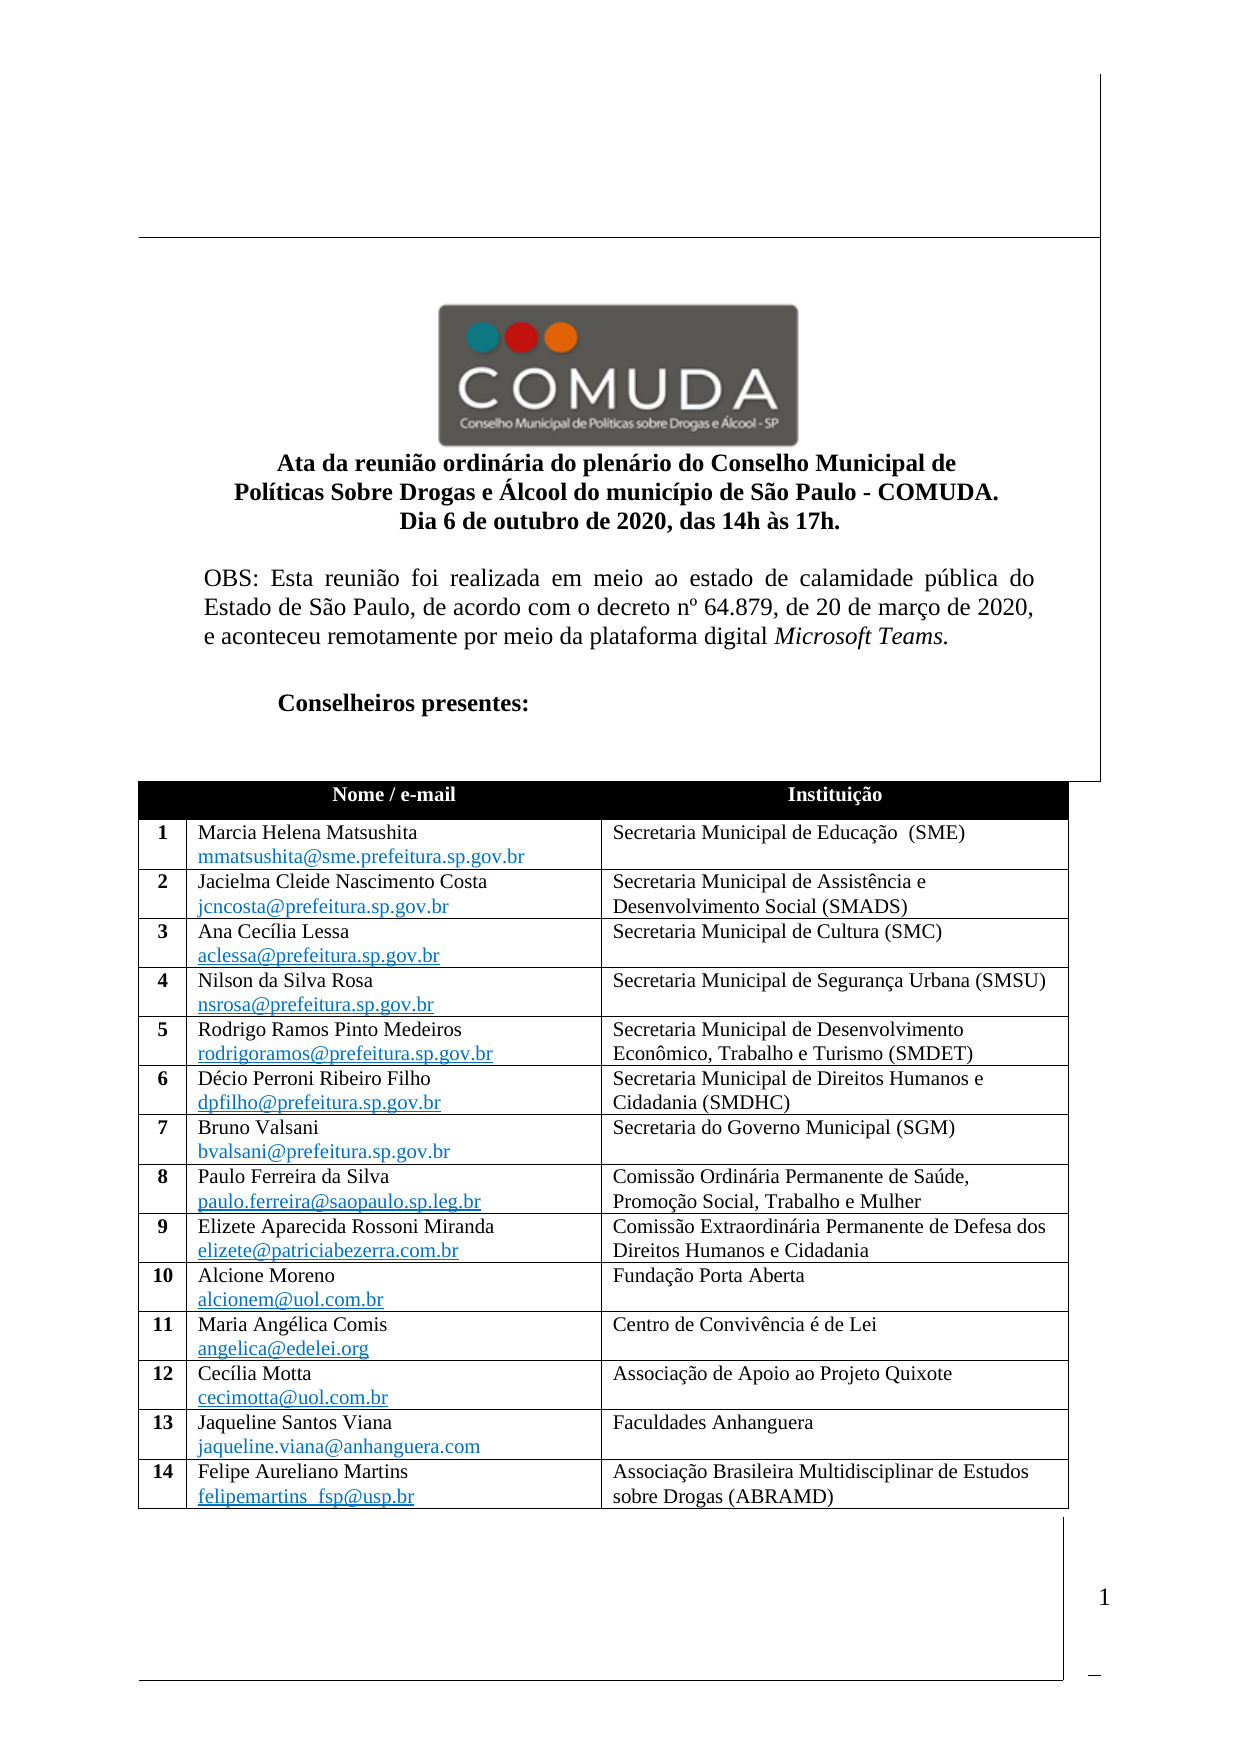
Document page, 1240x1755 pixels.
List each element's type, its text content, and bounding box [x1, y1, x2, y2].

table_cell Secretaria do Governo Municipal (SGM) [602, 1115, 1068, 1163]
text Ata da reunião ordinária do plenário do Conselho Municipal de [139, 448, 1101, 477]
table_cell 3 [139, 919, 186, 967]
table_header Nome / e-mail [187, 782, 601, 819]
table_cell Secretaria Municipal de Assistência e Desenvolvimento Social (SMADS) [602, 870, 1068, 918]
table_cell Centro de Convivência é de Lei [602, 1312, 1068, 1360]
table_cell 6 [139, 1066, 186, 1114]
table_cell Cecília Motta cecimotta@uol.com.br [187, 1361, 601, 1409]
table_cell 11 [139, 1312, 186, 1360]
table_cell 2 [139, 870, 186, 918]
table_cell 4 [139, 968, 186, 1016]
table_cell Associação Brasileira Multidisciplinar de Estudos sobre Drogas (ABRAMD) [602, 1460, 1068, 1508]
table_cell Alcione Moreno alcionem@uol.com.br [187, 1263, 601, 1311]
table_cell 13 [139, 1410, 186, 1458]
table_cell 9 [139, 1214, 186, 1262]
text OBS: Esta reunião foi realizada em meio ao estado de calamidade pública do Estado de São Paulo, de acordo com o decreto nº 64.879, de 20 de março de 2020, e aconteceu remotamente por meio da plataforma digital Microsoft Teams. [139, 563, 1101, 623]
table_cell Secretaria Municipal de Segurança Urbana (SMSU) [602, 968, 1068, 1016]
table_cell Associação de Apoio ao Projeto Quixote [602, 1361, 1068, 1409]
table_cell Jacielma Cleide Nascimento Costa jcncosta@prefeitura.sp.gov.br [187, 870, 601, 918]
table_cell Nilson da Silva Rosa nsrosa@prefeitura.sp.gov.br [187, 968, 601, 1016]
table_cell Paulo Ferreira da Silva paulo.ferreira@saopaulo.sp.leg.br [187, 1165, 601, 1213]
table_cell Secretaria Municipal de Educação (SME) [602, 820, 1068, 868]
table_cell Secretaria Municipal de Desenvolvimento Econômico, Trabalho e Turismo (SMDET) [602, 1017, 1068, 1065]
table_cell Jaqueline Santos Viana jaqueline.viana@anhanguera.com [187, 1410, 601, 1458]
table_cell Felipe Aureliano Martins felipemartins_fsp@usp.br [187, 1460, 601, 1508]
table_cell Fundação Porta Aberta [602, 1263, 1068, 1311]
table_cell Comissão Extraordinária Permanente de Defesa dos Direitos Humanos e Cidadania [602, 1214, 1068, 1262]
table_cell 5 [139, 1017, 186, 1065]
table_cell Marcia Helena Matsushita mmatsushita@sme.prefeitura.sp.gov.br [187, 820, 601, 868]
table_cell Bruno Valsani bvalsani@prefeitura.sp.gov.br [187, 1115, 601, 1163]
table_cell Elizete Aparecida Rossoni Miranda elizete@patriciabezerra.com.br [187, 1214, 601, 1262]
text Conselheiros presentes: [139, 623, 1101, 781]
table_cell 14 [139, 1460, 186, 1508]
table_cell Décio Perroni Ribeiro Filho dpfilho@prefeitura.sp.gov.br [187, 1066, 601, 1114]
table_cell Faculdades Anhanguera [602, 1410, 1068, 1458]
table_cell 7 [139, 1115, 186, 1163]
table_cell Comissão Ordinária Permanente de Saúde, Promoção Social, Trabalho e Mulher [602, 1165, 1068, 1213]
table_cell 12 [139, 1361, 186, 1409]
table_header Instituição [602, 782, 1068, 819]
table_cell Rodrigo Ramos Pinto Medeiros rodrigoramos@prefeitura.sp.gov.br [187, 1017, 601, 1065]
text Políticas Sobre Drogas e Álcool do município de São Paulo - COMUDA. [139, 477, 1100, 506]
table_header [139, 782, 186, 819]
table_cell 10 [139, 1263, 186, 1311]
text Dia 6 de outubro de 2020, das 14h às 17h. [139, 506, 1100, 535]
table_cell 8 [139, 1165, 186, 1213]
table_cell Maria Angélica Comis angelica@edelei.org [187, 1312, 601, 1360]
table_cell Secretaria Municipal de Direitos Humanos e Cidadania (SMDHC) [602, 1066, 1068, 1114]
table_cell 1 [139, 820, 186, 868]
table_cell Ana Cecília Lessa aclessa@prefeitura.sp.gov.br [187, 919, 601, 967]
table_cell Secretaria Municipal de Cultura (SMC) [602, 919, 1068, 967]
